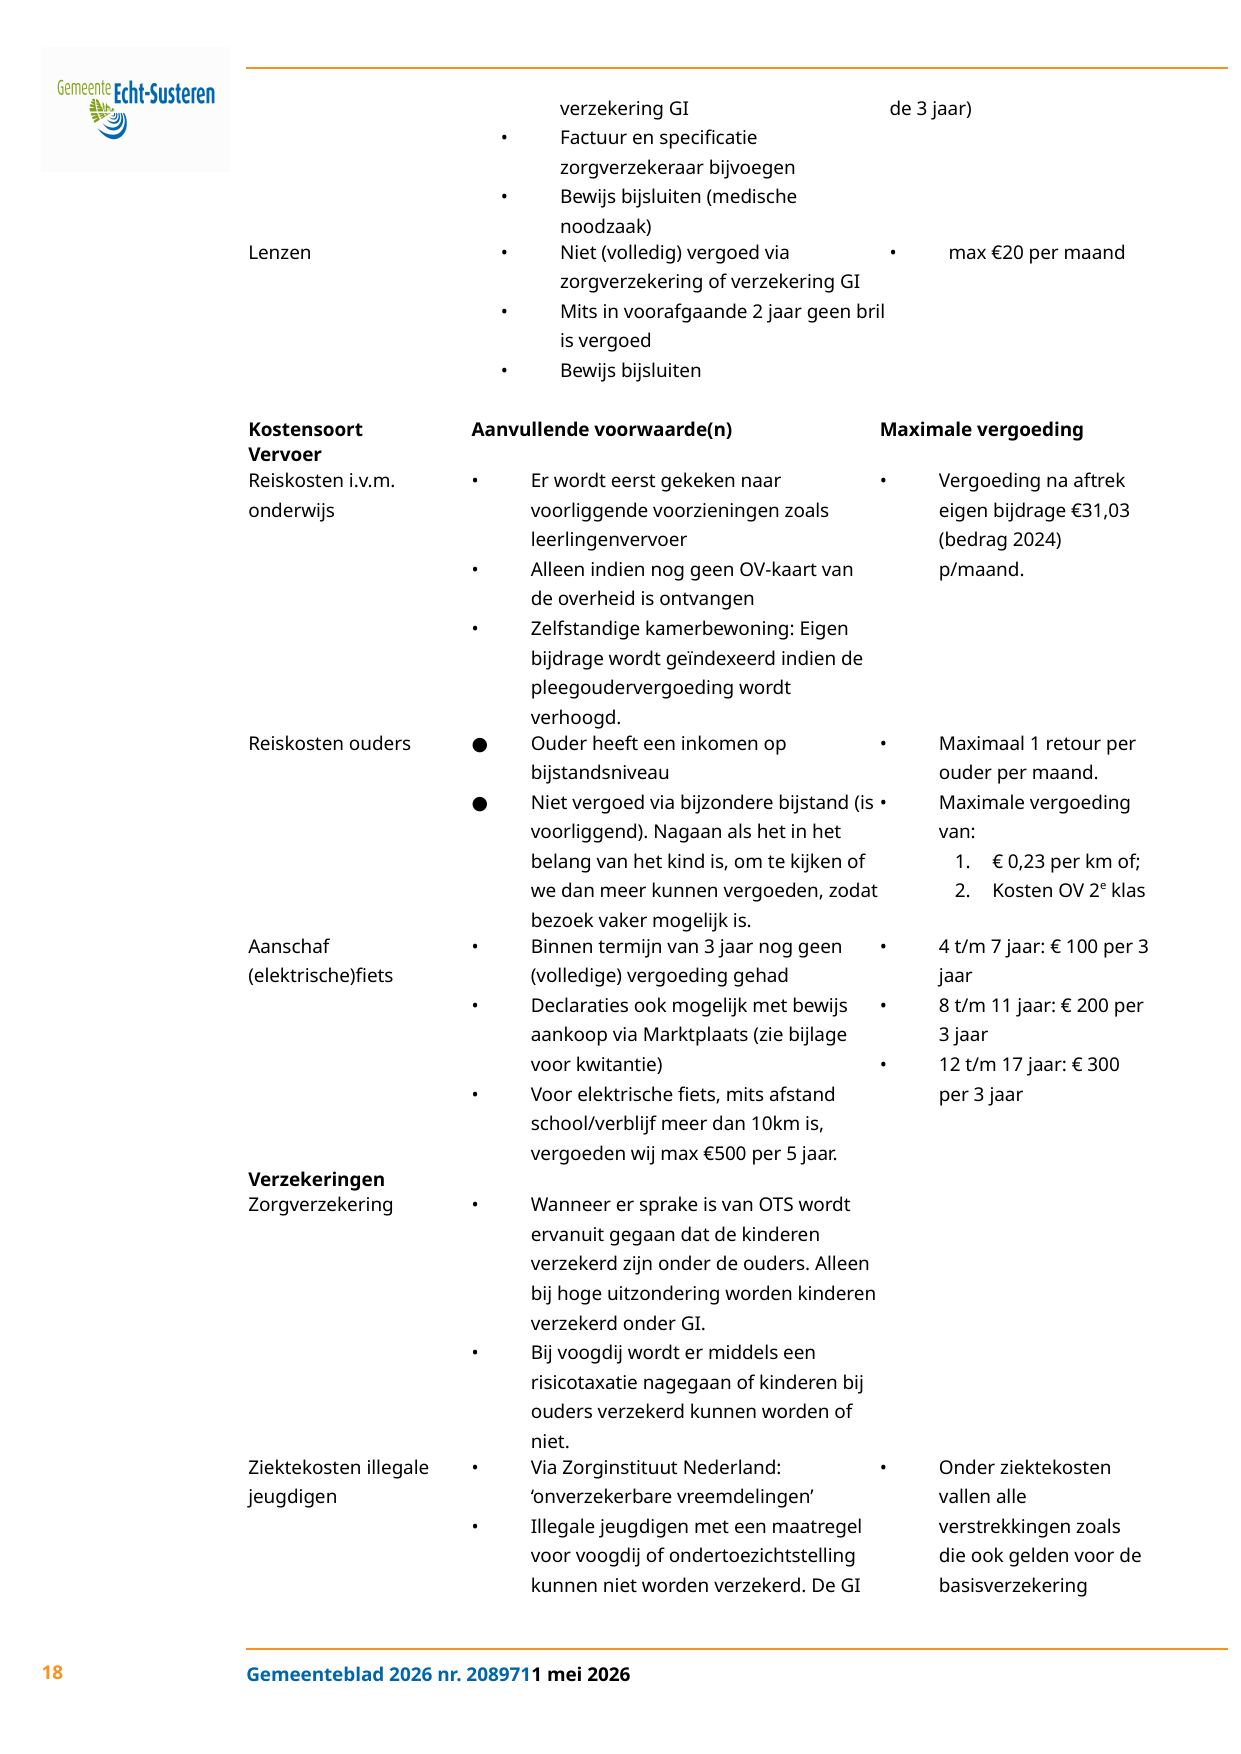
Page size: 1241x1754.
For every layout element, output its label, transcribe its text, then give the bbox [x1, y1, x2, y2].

table_cell Via Zorginstituut Nederland: ‘onverzekerbare vreemdelingen’ Illegale jeugdigen met een maatregel voor voogdij of ondertoezichtstelling kunnen niet worden verzekerd. De GI [471, 1454, 879, 1598]
table_cell [248, 95, 501, 239]
table_cell Verzekeringen [248, 1166, 1152, 1191]
table_cell Vervoer [248, 442, 1152, 467]
table_cell verzekering GI Factuur en specificatie zorgverzekeraar bijvoegen Bewijs bijsluiten (medische noodzaak) [501, 95, 889, 239]
table_cell Er wordt eerst gekeken naar voorliggende voorzieningen zoals leerlingenvervoer Alleen indien nog geen OV-kaart van de overheid is ontvangen Zelfstandige kamerbewoning: Eigen bijdrage wordt geïndexeerd indien de pleegoudervergoeding wordt verhoogd. [471, 467, 879, 730]
table_cell max €20 per maand [889, 239, 1152, 383]
table_cell Onder ziektekosten vallen alle verstrekkingen zoals die ook gelden voor de basisverzekering [880, 1454, 1152, 1598]
picture [41, 47, 231, 172]
table_cell de 3 jaar) [889, 95, 1152, 239]
table_header Kostensoort [248, 416, 471, 442]
table_cell 4 t/m 7 jaar: € 100 per 3 jaar 8 t/m 11 jaar: € 200 per 3 jaar 12 t/m 17 jaar: € 300 per 3 jaar [880, 933, 1152, 1166]
table_cell Ziektekosten illegale jeugdigen [248, 1454, 471, 1598]
table_header Maximale vergoeding [880, 416, 1152, 442]
table_cell Lenzen [248, 239, 501, 383]
table_cell Reiskosten i.v.m. onderwijs [248, 467, 471, 730]
table_cell Niet (volledig) vergoed via zorgverzekering of verzekering GI Mits in voorafgaande 2 jaar geen bril is vergoed Bewijs bijsluiten [501, 239, 889, 383]
table_header Aanvullende voorwaarde(n) [471, 416, 879, 442]
table_cell Reiskosten ouders [248, 730, 471, 933]
table_cell Aanschaf (elektrische)fiets [248, 933, 471, 1166]
table_cell Binnen termijn van 3 jaar nog geen (volledige) vergoeding gehad Declaraties ook mogelijk met bewijs aankoop via Marktplaats (zie bijlage voor kwitantie) Voor elektrische fiets, mits afstand school/verblijf meer dan 10km is, vergoeden wij max €500 per 5 jaar. [471, 933, 879, 1166]
table_cell Wanneer er sprake is van OTS wordt ervanuit gegaan dat de kinderen verzekerd zijn onder de ouders. Alleen bij hoge uitzondering worden kinderen verzekerd onder GI. Bij voogdij wordt er middels een risicotaxatie nagegaan of kinderen bij ouders verzekerd kunnen worden of niet. [471, 1191, 879, 1454]
table_cell [880, 1191, 1152, 1454]
table_cell Ouder heeft een inkomen op bijstandsniveau Niet vergoed via bijzondere bijstand (is voorliggend). Nagaan als het in het belang van het kind is, om te kijken of we dan meer kunnen vergoeden, zodat bezoek vaker mogelijk is. [471, 730, 879, 933]
table_cell Maximaal 1 retour per ouder per maand. Maximale vergoeding van: € 0,23 per km of; Kosten OV 2e klas [880, 730, 1152, 933]
table_cell Vergoeding na aftrek eigen bijdrage €31,03 (bedrag 2024) p/maand. [880, 467, 1152, 730]
table_cell Zorgverzekering [248, 1191, 471, 1454]
